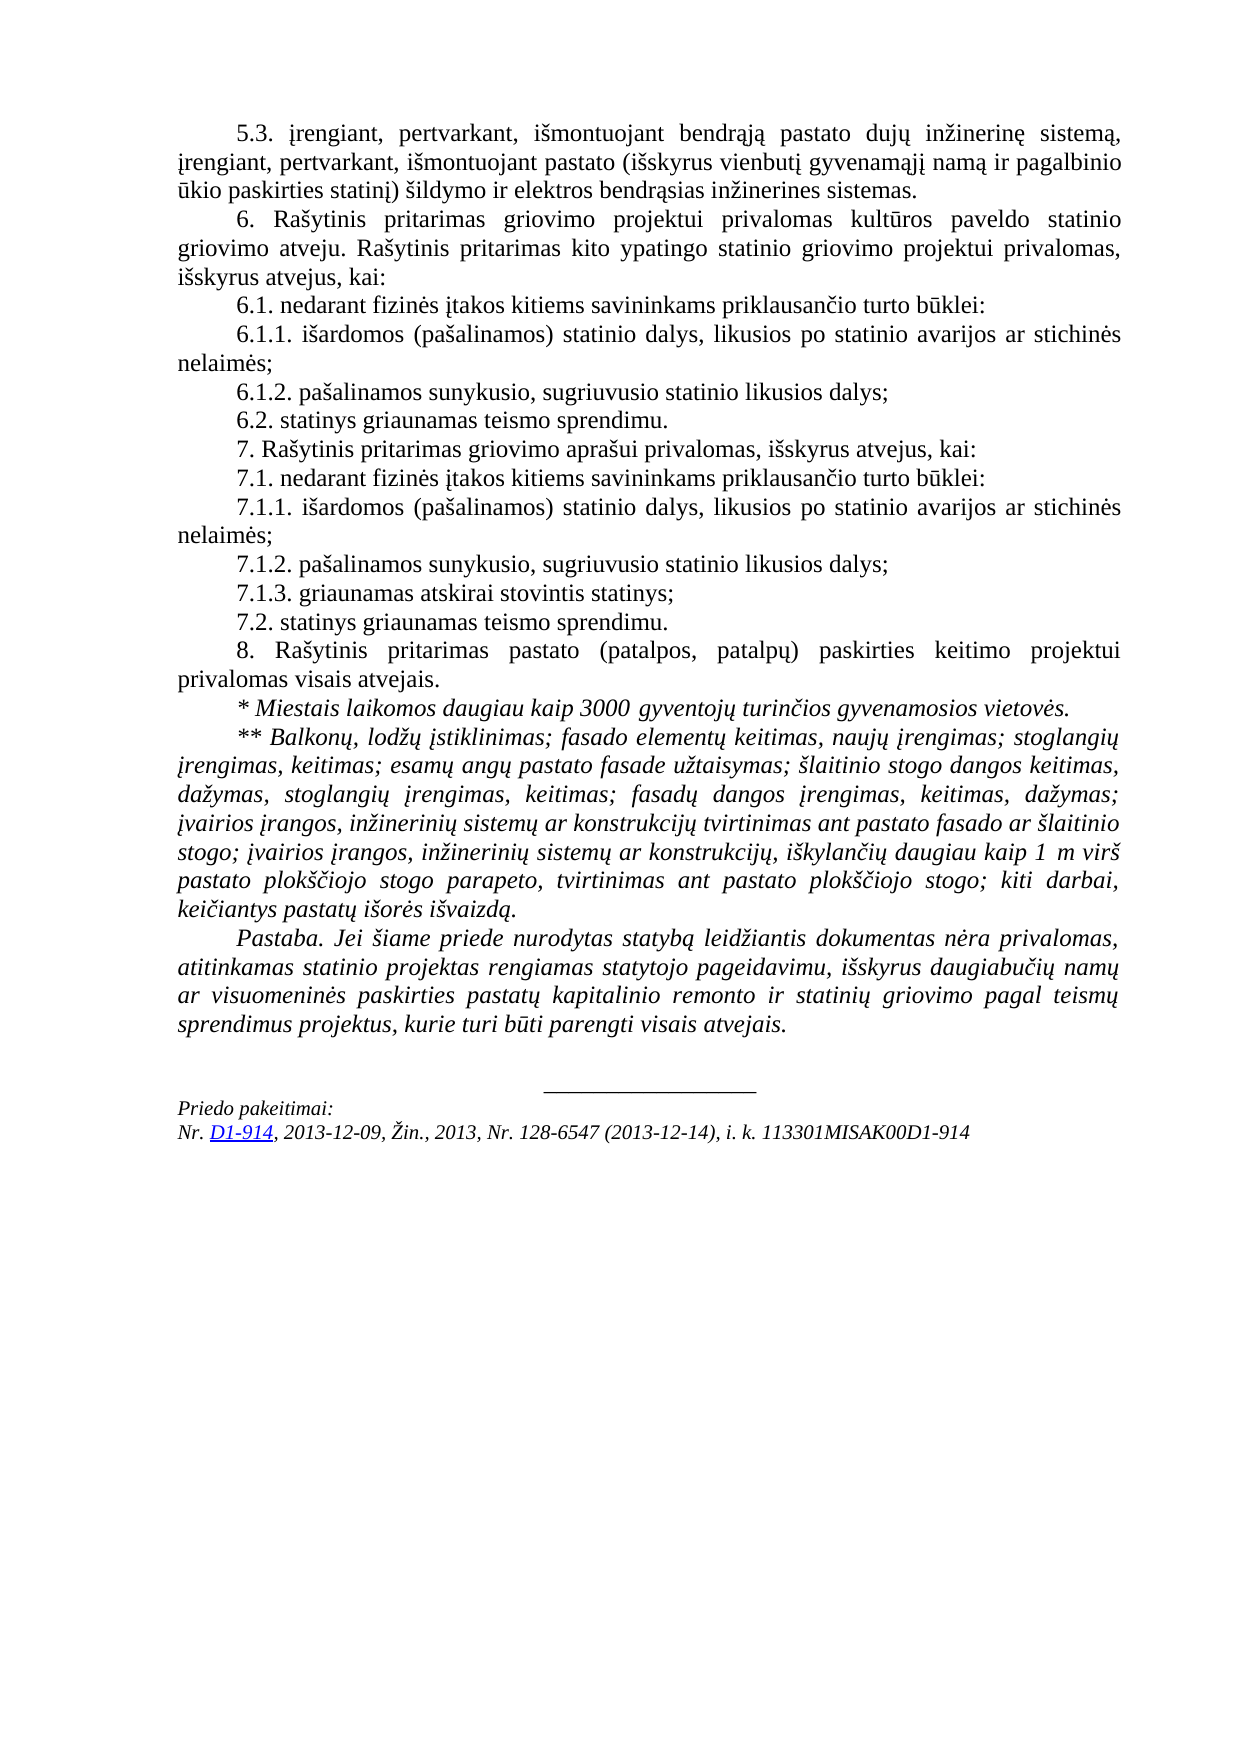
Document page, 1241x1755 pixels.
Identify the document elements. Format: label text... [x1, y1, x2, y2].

text ** Balkonų, lodžų įstiklinimas; fasado elementų keitimas, naujų įrengimas; stoglangių įrengimas, keitimas; esamų angų pastato fasade užtaisymas; šlaitinio stogo dangos keitimas, dažymas, stoglangių įrengimas, keitimas; fasadų dangos įrengimas, keitimas, dažymas; įvairios įrangos, inžinerinių sistemų ar konstrukcijų tvirtinimas ant pastato fasado ar šlaitinio stogo; įvairios įrangos, inžinerinių sistemų ar konstrukcijų, iškylančių daugiau kaip 1 m virš pastato plokščiojo stogo parapeto, tvirtinimas ant pastato plokščiojo stogo; kiti darbai, keičiantys pastatų išorės išvaizdą. [177, 722, 1122, 923]
text 7.1.3. griaunamas atskirai stovintis statinys; [177, 578, 1122, 607]
text _________________ [177, 1067, 1122, 1096]
text 6.1. nedarant fizinės įtakos kitiems savininkams priklausančio turto būklei: [177, 291, 1122, 319]
text 7.1.2. pašalinamos sunykusio, sugriuvusio statinio likusios dalys; [177, 549, 1122, 578]
text 6. Rašytinis pritarimas griovimo projektui privalomas kultūros paveldo statinio griovimo atveju. Rašytinis pritarimas kito ypatingo statinio griovimo projektui privalomas, išskyrus atvejus, kai: [177, 204, 1122, 291]
text 6.2. statinys griaunamas teismo sprendimu. [177, 406, 1122, 434]
text 6.1.1. išardomos (pašalinamos) statinio dalys, likusios po statinio avarijos ar stichinės nelaimės; [177, 319, 1122, 377]
text Nr. D1-914, 2013-12-09, Žin., 2013, Nr. 128-6547 (2013-12-14), i. k. 113301MISAK00D1-914 [177, 1120, 1122, 1144]
text 8. Rašytinis pritarimas pastato (patalpos, patalpų) paskirties keitimo projektui privalomas visais atvejais. [177, 636, 1122, 693]
text 7. Rašytinis pritarimas griovimo aprašui privalomas, išskyrus atvejus, kai: [177, 434, 1122, 463]
text Pastaba. Jei šiame priede nurodytas statybą leidžiantis dokumentas nėra privalomas, atitinkamas statinio projektas rengiamas statytojo pageidavimu, išskyrus daugiabučių namų ar visuomeninės paskirties pastatų kapitalinio remonto ir statinių griovimo pagal teismų sprendimus projektus, kurie turi būti parengti visais atvejais. [177, 923, 1122, 1038]
text 6.1.2. pašalinamos sunykusio, sugriuvusio statinio likusios dalys; [177, 377, 1122, 406]
text 5.3. įrengiant, pertvarkant, išmontuojant bendrąją pastato dujų inžinerinę sistemą, įrengiant, pertvarkant, išmontuojant pastato (išskyrus vienbutį gyvenamąjį namą ir pagalbinio ūkio paskirties statinį) šildymo ir elektros bendrąsias inžinerines sistemas. [177, 118, 1122, 204]
text 7.2. statinys griaunamas teismo sprendimu. [177, 607, 1122, 636]
text * Miestais laikomos daugiau kaip 3000 gyventojų turinčios gyvenamosios vietovės. [177, 693, 1122, 722]
text 7.1.1. išardomos (pašalinamos) statinio dalys, likusios po statinio avarijos ar stichinės nelaimės; [177, 492, 1122, 549]
text 7.1. nedarant fizinės įtakos kitiems savininkams priklausančio turto būklei: [177, 463, 1122, 492]
text Priedo pakeitimai: [177, 1096, 1122, 1120]
